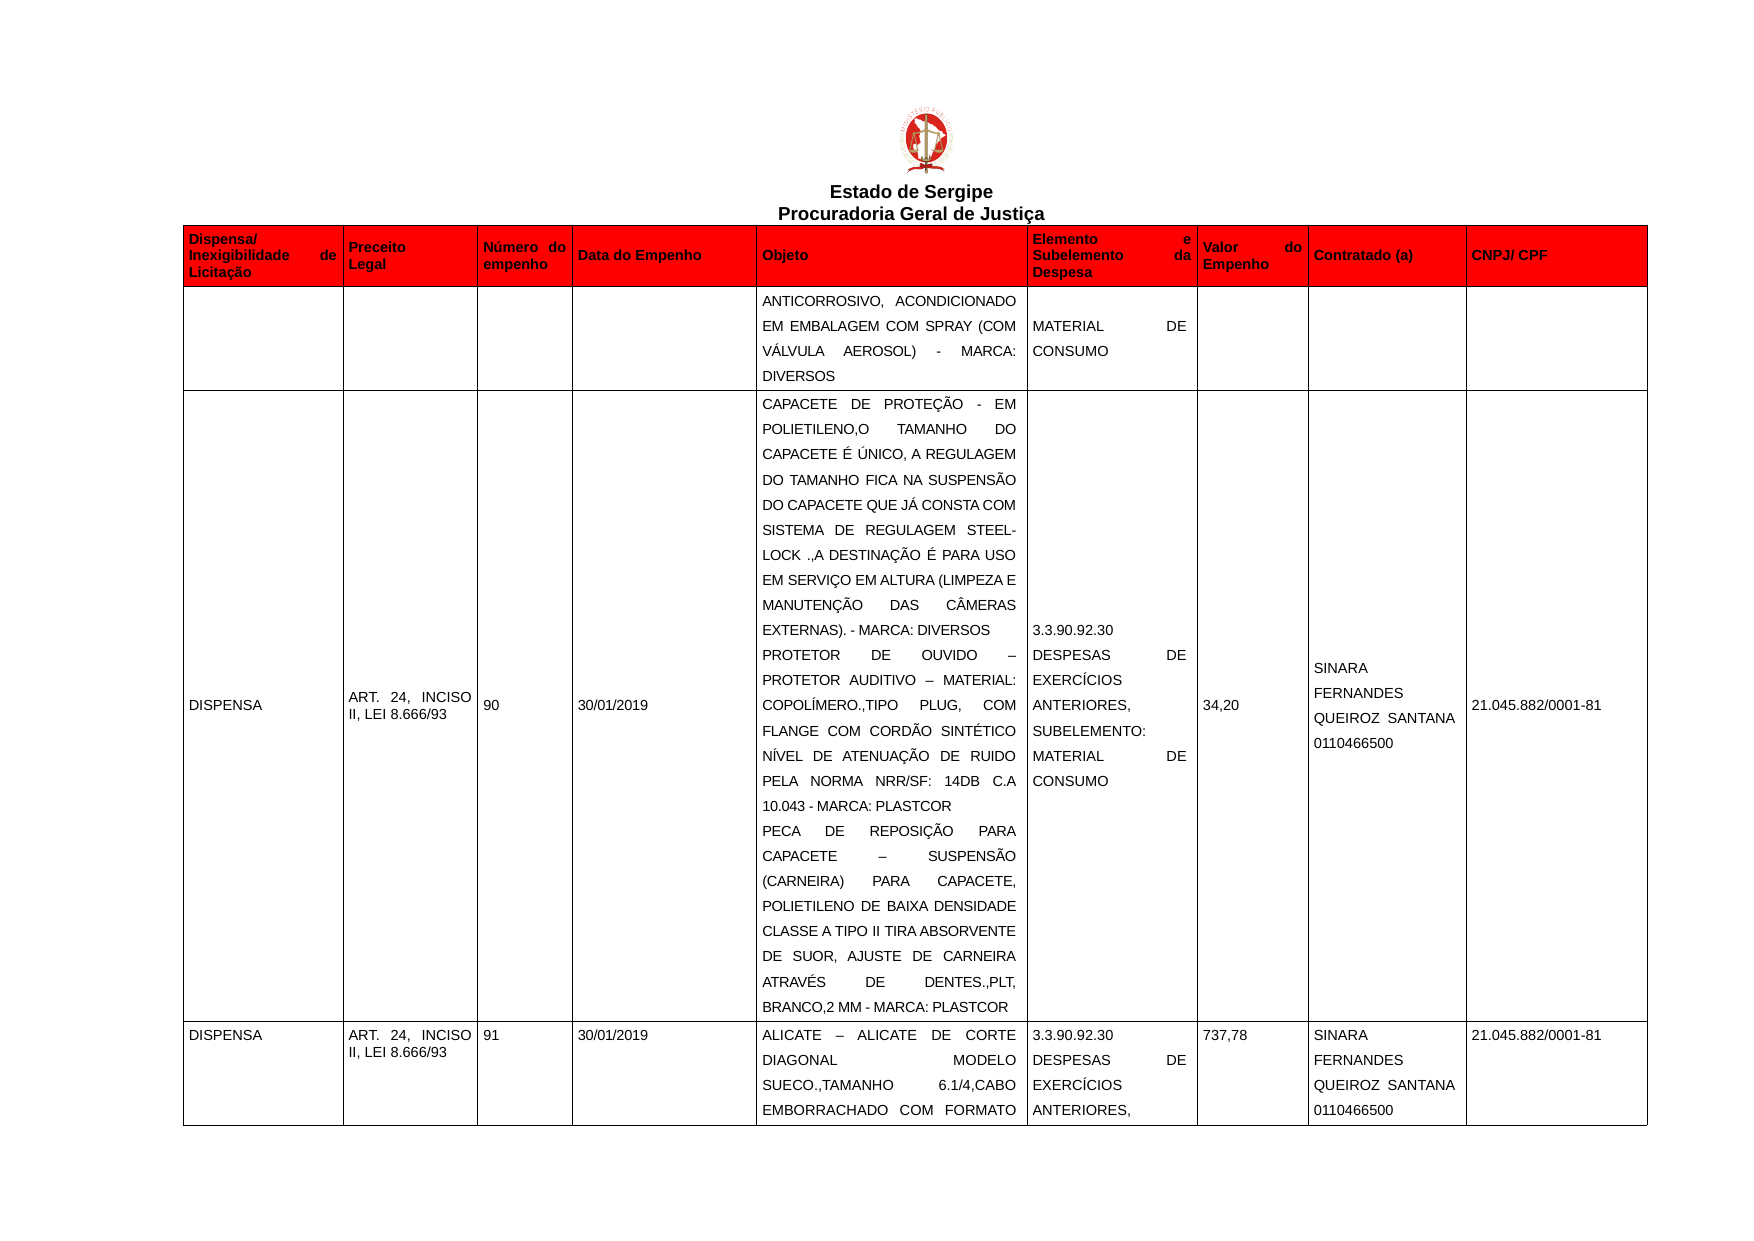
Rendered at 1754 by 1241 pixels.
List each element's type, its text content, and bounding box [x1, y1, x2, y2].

table_cell [1309, 287, 1466, 390]
table_header Elemento e Subelemento da Despesa [1028, 226, 1197, 286]
table_cell 30/01/2019 [573, 391, 756, 1021]
table_cell ALICATE – ALICATE DE CORTE DIAGONAL MODELO SUECO.,TAMANHO 6.1/4,CABO EMBORRACHADO COM FORMATO [757, 1022, 1027, 1124]
table_cell [184, 287, 343, 390]
table_cell CAPACETE DE PROTEÇÃO - EM POLIETILENO,O TAMANHO DO CAPACETE É ÚNICO, A REGULAGEM DO TAMANHO FICA NA SUSPENSÃO DO CAPACETE QUE JÁ CONSTA COM SISTEMA DE REGULAGEM STEEL-LOCK .,A DESTINAÇÃO É PARA USO EM SERVIÇO EM ALTURA (LIMPEZA E MANUTENÇÃO DAS CÂMERAS EXTERNAS). - MARCA: DIVERSOS PROTETOR DE OUVIDO – PROTETOR AUDITIVO – MATERIAL: COPOLÍMERO.,TIPO PLUG, COM FLANGE COM CORDÃO SINTÉTICO NÍVEL DE ATENUAÇÃO DE RUIDO PELA NORMA NRR/SF: 14DB C.A 10.043 - MARCA: PLASTCOR PECA DE REPOSIÇÃO PARA CAPACETE – SUSPENSÃO (CARNEIRA) PARA CAPACETE, POLIETILENO DE BAIXA DENSIDADE CLASSE A TIPO II TIRA ABSORVENTE DE SUOR, AJUSTE DE CARNEIRA ATRAVÉS DE DENTES.,PLT, BRANCO,2 MM - MARCA: PLASTCOR [757, 391, 1027, 1021]
table_cell ART. 24, INCISO II, LEI 8.666/93 [344, 1022, 477, 1124]
table_cell 30/01/2019 [573, 1022, 756, 1124]
table_header Objeto [757, 226, 1027, 286]
table_cell DISPENSA [184, 391, 343, 1021]
table_cell [1467, 287, 1647, 390]
table_cell 34,20 [1198, 391, 1308, 1021]
table_cell [344, 287, 477, 390]
table_cell 3.3.90.92.30 DESPESAS DE EXERCÍCIOS ANTERIORES, [1028, 1022, 1197, 1124]
table_cell 91 [478, 1022, 572, 1124]
table_cell 737,78 [1198, 1022, 1308, 1124]
table_header Contratado (a) [1309, 226, 1466, 286]
table_header Preceito Legal [344, 226, 477, 286]
table_header CNPJ/ CPF [1467, 226, 1647, 286]
table_header Número do empenho [478, 226, 572, 286]
table_cell SINARA FERNANDES QUEIROZ SANTANA 0110466500 [1309, 391, 1466, 1021]
table_cell 21.045.882/0001-81 [1467, 391, 1647, 1021]
table_header Dispensa/Inexigibilidade de Licitação [184, 226, 343, 286]
table_cell ANTICORROSIVO, ACONDICIONADO EM EMBALAGEM COM SPRAY (COM VÁLVULA AEROSOL) - MARCA: DIVERSOS [757, 287, 1027, 390]
table_cell ART. 24, INCISO II, LEI 8.666/93 [344, 391, 477, 1021]
table_cell SINARA FERNANDES QUEIROZ SANTANA 0110466500 [1309, 1022, 1466, 1124]
table_cell 21.045.882/0001-81 [1467, 1022, 1647, 1124]
table_cell [573, 287, 756, 390]
table_cell [478, 287, 572, 390]
table_cell DISPENSA [184, 1022, 343, 1124]
table_cell 90 [478, 391, 572, 1021]
table_header Valor do Empenho [1198, 226, 1308, 286]
table_cell 3.3.90.92.30 DESPESAS DE EXERCÍCIOS ANTERIORES, SUBELEMENTO: MATERIAL DE CONSUMO [1028, 391, 1197, 1021]
table_cell MATERIAL DE CONSUMO [1028, 287, 1197, 390]
table_header Data do Empenho [573, 226, 756, 286]
table_cell [1198, 287, 1308, 390]
